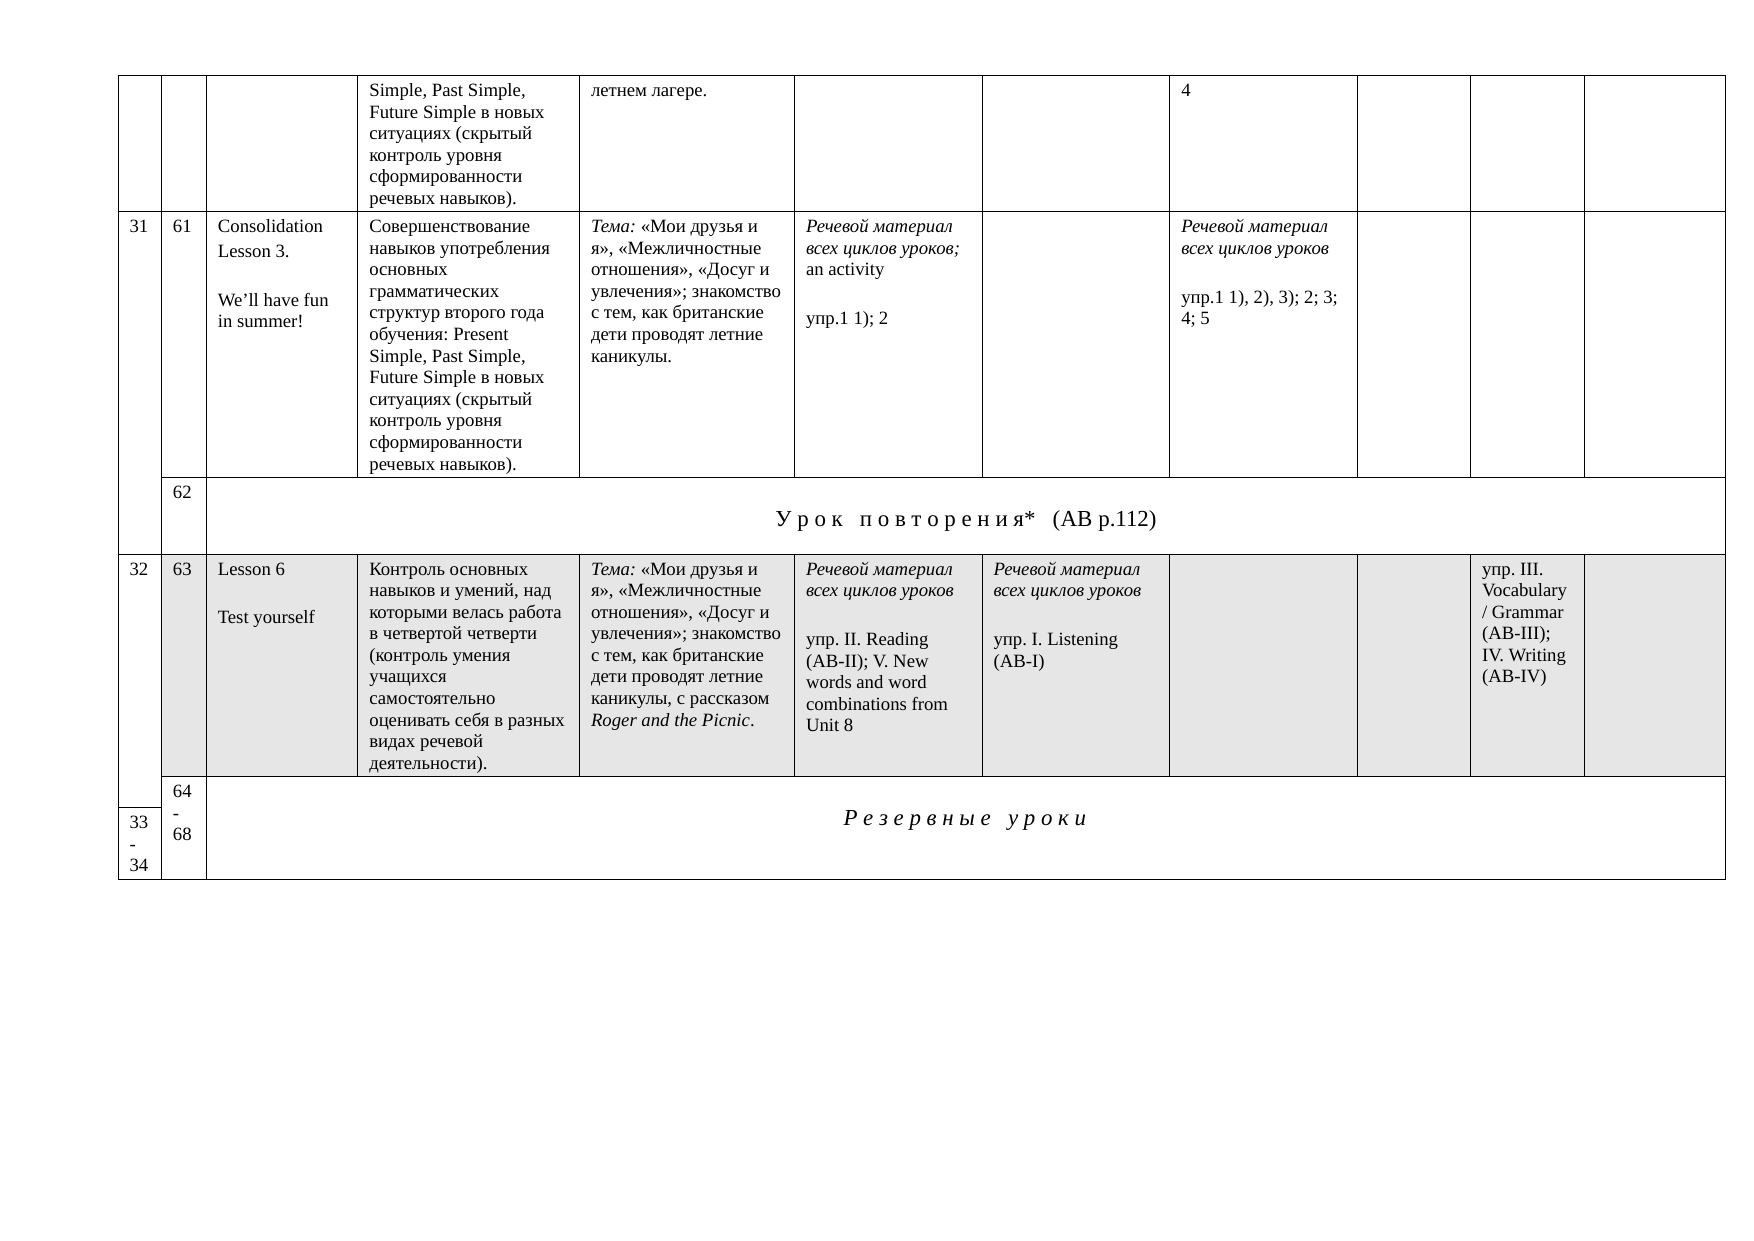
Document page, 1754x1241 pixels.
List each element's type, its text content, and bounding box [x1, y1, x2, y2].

table_cell 33-34 [119, 808, 161, 879]
table_cell Тема: «Мои друзья и я», «Межличностные отношения», «Досуг и увлечения»; знакомство с тем, как британские дети проводят летние каникулы, с рассказом Roger and the Picnic. [580, 555, 794, 776]
table_cell летнем лагере. [580, 76, 794, 211]
table_cell Контроль основных навыков и умений, над которыми велась работа в четвертой четверти (контроль умения учащихся самостоятельно оценивать себя в разных видах речевой деятельности). [358, 555, 579, 776]
table_cell 4 [1170, 76, 1357, 211]
table_cell Consolidation Lesson 3. We’ll have fun in summer! [207, 212, 357, 477]
table_cell 62 [162, 478, 206, 553]
table_cell [983, 76, 1169, 211]
table_cell 63 [162, 555, 206, 776]
table_cell [1358, 212, 1470, 477]
table_cell Совершенствование навыков употребления основных грамматических структур второго года обучения: Present Simple, Past Simple, Future Simple в новых ситуациях (скрытый контроль уровня сформированности речевых навыков). [358, 212, 579, 477]
table_cell [1585, 76, 1725, 211]
table_cell [1471, 76, 1584, 211]
table_cell упр. III. Vocabulary / Grammar (AB-III); IV. Writing (AB-IV) [1471, 555, 1584, 776]
table_cell 64-68 [162, 777, 206, 879]
table_cell Р е з е р в н ы е у р о к и [207, 777, 1725, 879]
table_cell [162, 76, 206, 211]
table_cell [119, 76, 161, 211]
table_cell [207, 76, 357, 211]
table_cell Тема: «Мои друзья и я», «Межличностные отношения», «Досуг и увлечения»; знакомство с тем, как британские дети проводят летние каникулы. [580, 212, 794, 477]
table_cell [1170, 555, 1357, 776]
table_cell [1585, 212, 1725, 477]
table_cell 31 [119, 212, 161, 553]
table_cell [1471, 212, 1584, 477]
table_cell Речевой материал всех циклов уроков упр. I. Listening (AB-I) [983, 555, 1169, 776]
table_cell [1585, 555, 1725, 776]
table_cell [795, 76, 982, 211]
table_cell Речевой материал всех циклов уроков упр.1 1), 2), 3); 2; 3; 4; 5 [1170, 212, 1357, 477]
table_cell 61 [162, 212, 206, 477]
table_cell Lesson 6 Test yourself [207, 555, 357, 776]
table_cell [1358, 76, 1470, 211]
table_cell [1358, 555, 1470, 776]
table_cell 32 [119, 555, 161, 807]
table_cell Речевой материал всех циклов уроков упр. II. Reading (AB-II); V. New words and word combinations from Unit 8 [795, 555, 982, 776]
table_cell У р о к п о в т о р е н и я* (AB p.112) [207, 478, 1725, 553]
table_cell Речевой материал всех циклов уроков; an activity упр.1 1); 2 [795, 212, 982, 477]
table_cell Simple, Past Simple, Future Simple в новых ситуациях (скрытый контроль уровня сформированности речевых навыков). [358, 76, 579, 211]
table_cell [983, 212, 1169, 477]
